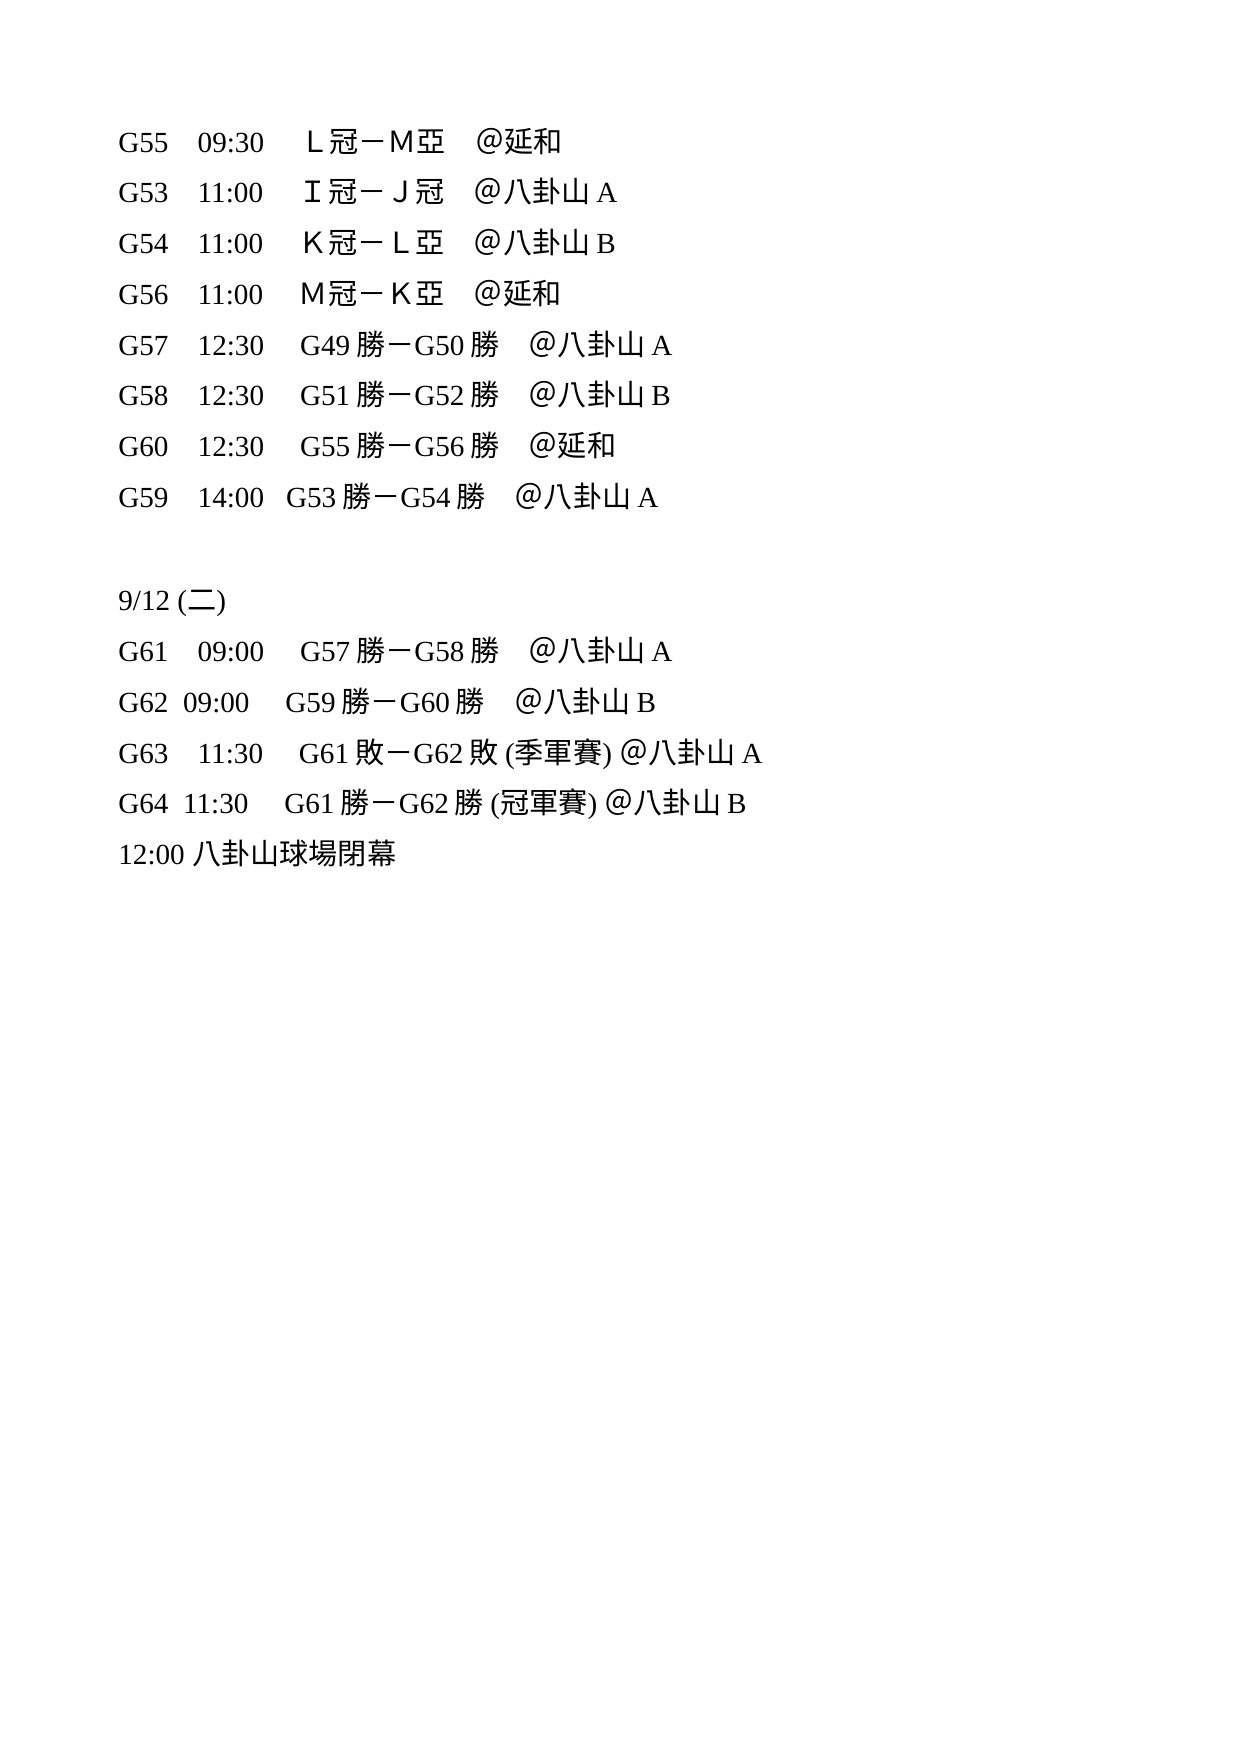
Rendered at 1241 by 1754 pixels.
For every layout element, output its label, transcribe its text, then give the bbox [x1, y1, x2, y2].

text G55 09:30 Ｌ冠－Ｍ亞 ＠延和 G53 11:00 Ｉ冠－Ｊ冠 ＠八卦山A G54 11:00 Ｋ冠－Ｌ亞 ＠八卦山B G56 11:00 Ｍ冠－Ｋ亞 ＠延和 G57 12:30 G49勝－G50勝 ＠八卦山A G58 12:30 G51勝－G52勝 ＠八卦山B G60 12:30 G55勝－G56勝 ＠延和 G59 14:00 G53勝－G54勝 ＠八卦山A [118, 118, 1122, 556]
text 9/12 (二) G61 09:00 G57勝－G58勝 ＠八卦山A G62 09:00 G59勝－G60勝 ＠八卦山B G63 11:30 G61敗－G62敗 (季軍賽) ＠八卦山A G64 11:30 G61勝－G62勝 (冠軍賽) ＠八卦山B 12:00 八卦山球場閉幕 [118, 577, 1122, 873]
